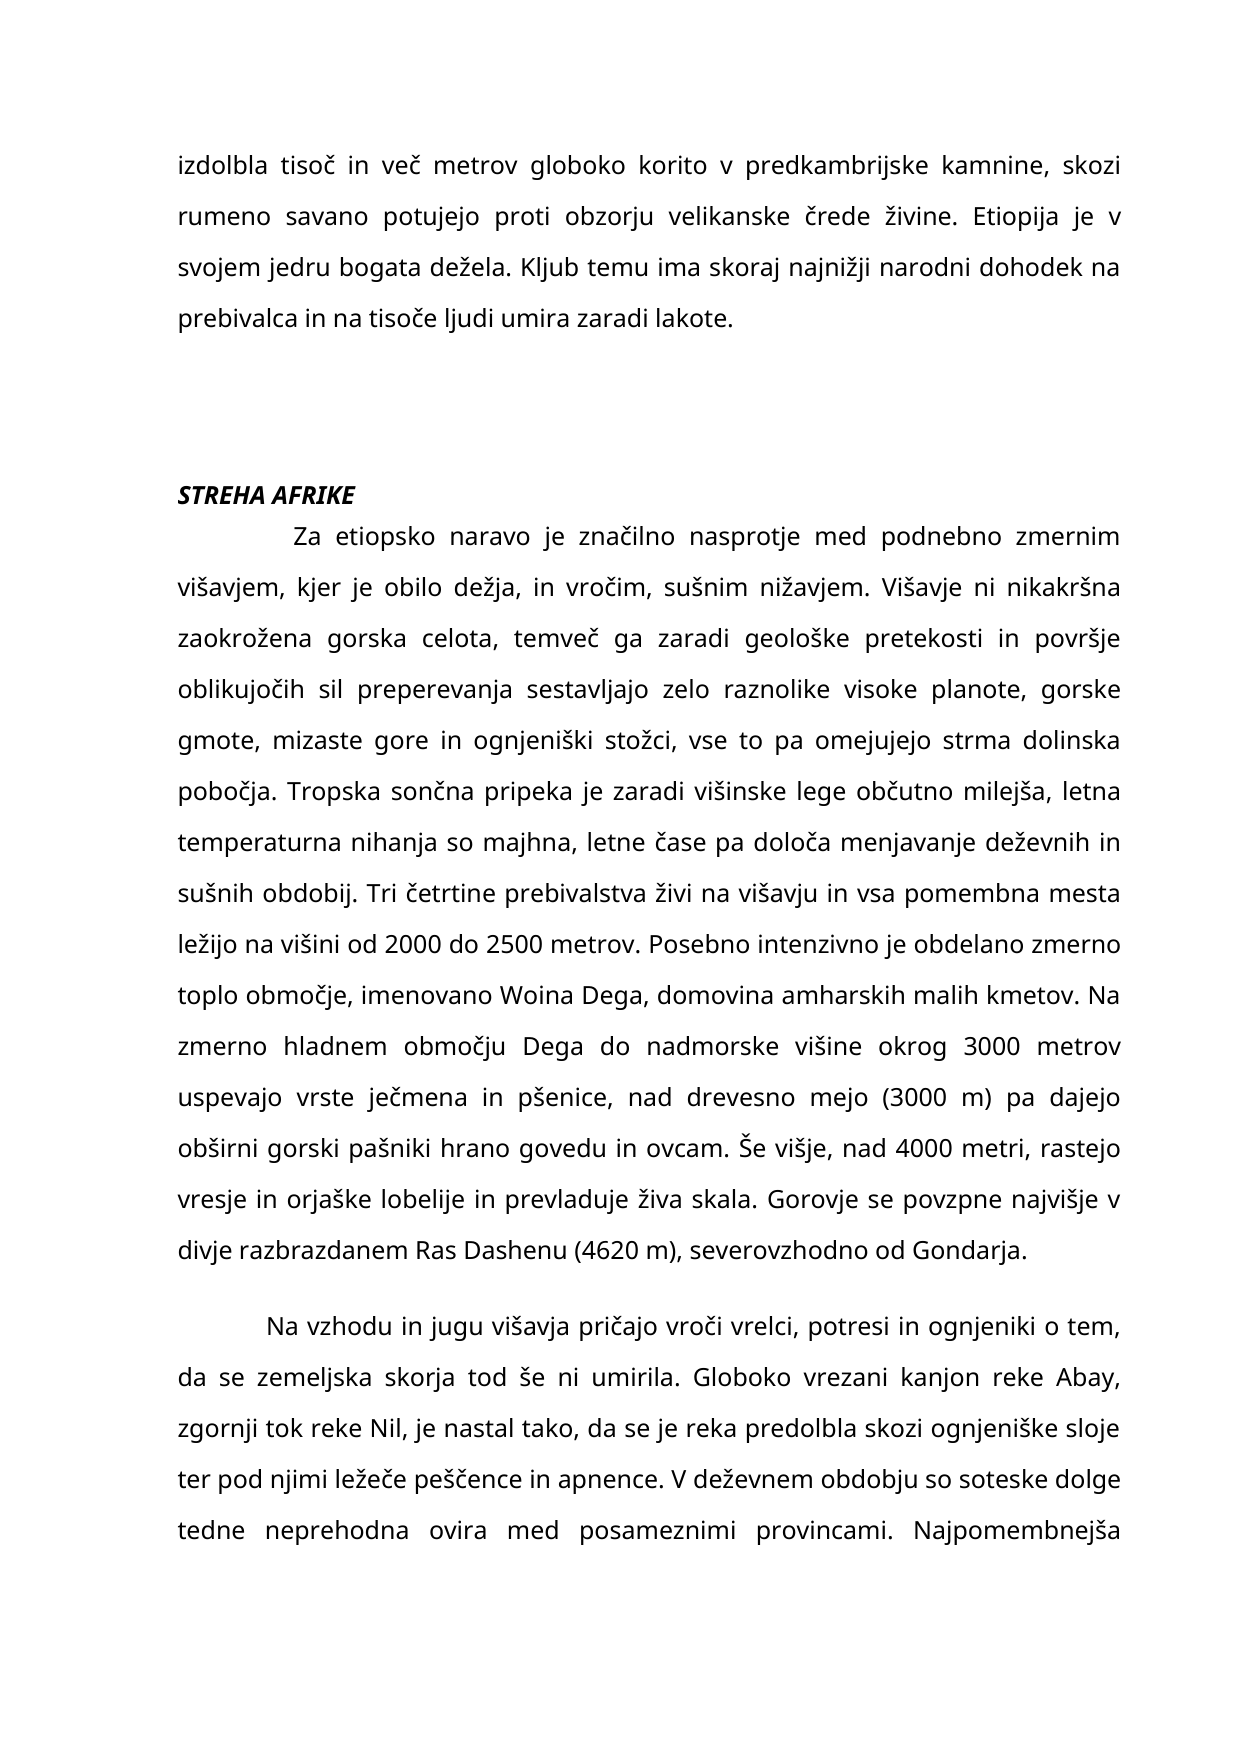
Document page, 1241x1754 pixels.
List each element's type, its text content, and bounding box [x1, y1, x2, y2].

text Za etiopsko naravo je značilno nasprotje med podnebno zmernim višavjem, kjer je obilo dežja, in vročim, sušnim nižavjem. Višavje ni nikakršna zaokrožena gorska celota, temveč ga zaradi geološke pretekosti in površje oblikujočih sil preperevanja sestavljajo zelo raznolike visoke planote, gorske gmote, mizaste gore in ognjeniški stožci, vse to pa omejujejo strma dolinska pobočja. Tropska sončna pripeka je zaradi višinske lege občutno milejša, letna temperaturna nihanja so majhna, letne čase pa določa menjavanje deževnih in sušnih obdobij. Tri četrtine prebivalstva živi na višavju in vsa pomembna mesta ležijo na višini od 2000 do 2500 metrov. Posebno intenzivno je obdelano zmerno toplo območje, imenovano Woina Dega, domovina amharskih malih kmetov. Na zmerno hladnem območju Dega do nadmorske višine okrog 3000 metrov uspevajo vrste ječmena in pšenice, nad drevesno mejo (3000 m) pa dajejo obširni gorski pašniki hrano govedu in ovcam. Še višje, nad 4000 metri, rastejo vresje in orjaške lobelije in prevladuje živa skala. Gorovje se povzpne najvišje v divje razbrazdanem Ras Dashenu (4620 m), severovzhodno od Gondarja. [177, 518, 1122, 1267]
subtitle STREHA AFRIKE [177, 478, 1122, 512]
text Na vzhodu in jugu višavja pričajo vroči vrelci, potresi in ognjeniki o tem, da se zemeljska skorja tod še ni umirila. Globoko vrezani kanjon reke Abay, zgornji tok reke Nil, je nastal tako, da se je reka predolbla skozi ognjeniške sloje ter pod njimi ležeče peščence in apnence. V deževnem obdobju so soteske dolge tedne neprehodna ovira med posameznimi provincami. Najpomembnejša [177, 1309, 1122, 1547]
text izdolbla tisoč in več metrov globoko korito v predkambrijske kamnine, skozi rumeno savano potujejo proti obzorju velikanske črede živine. Etiopija je v svojem jedru bogata dežela. Kljub temu ima skoraj najnižji narodni dohodek na prebivalca in na tisoče ljudi umira zaradi lakote. [177, 148, 1122, 335]
